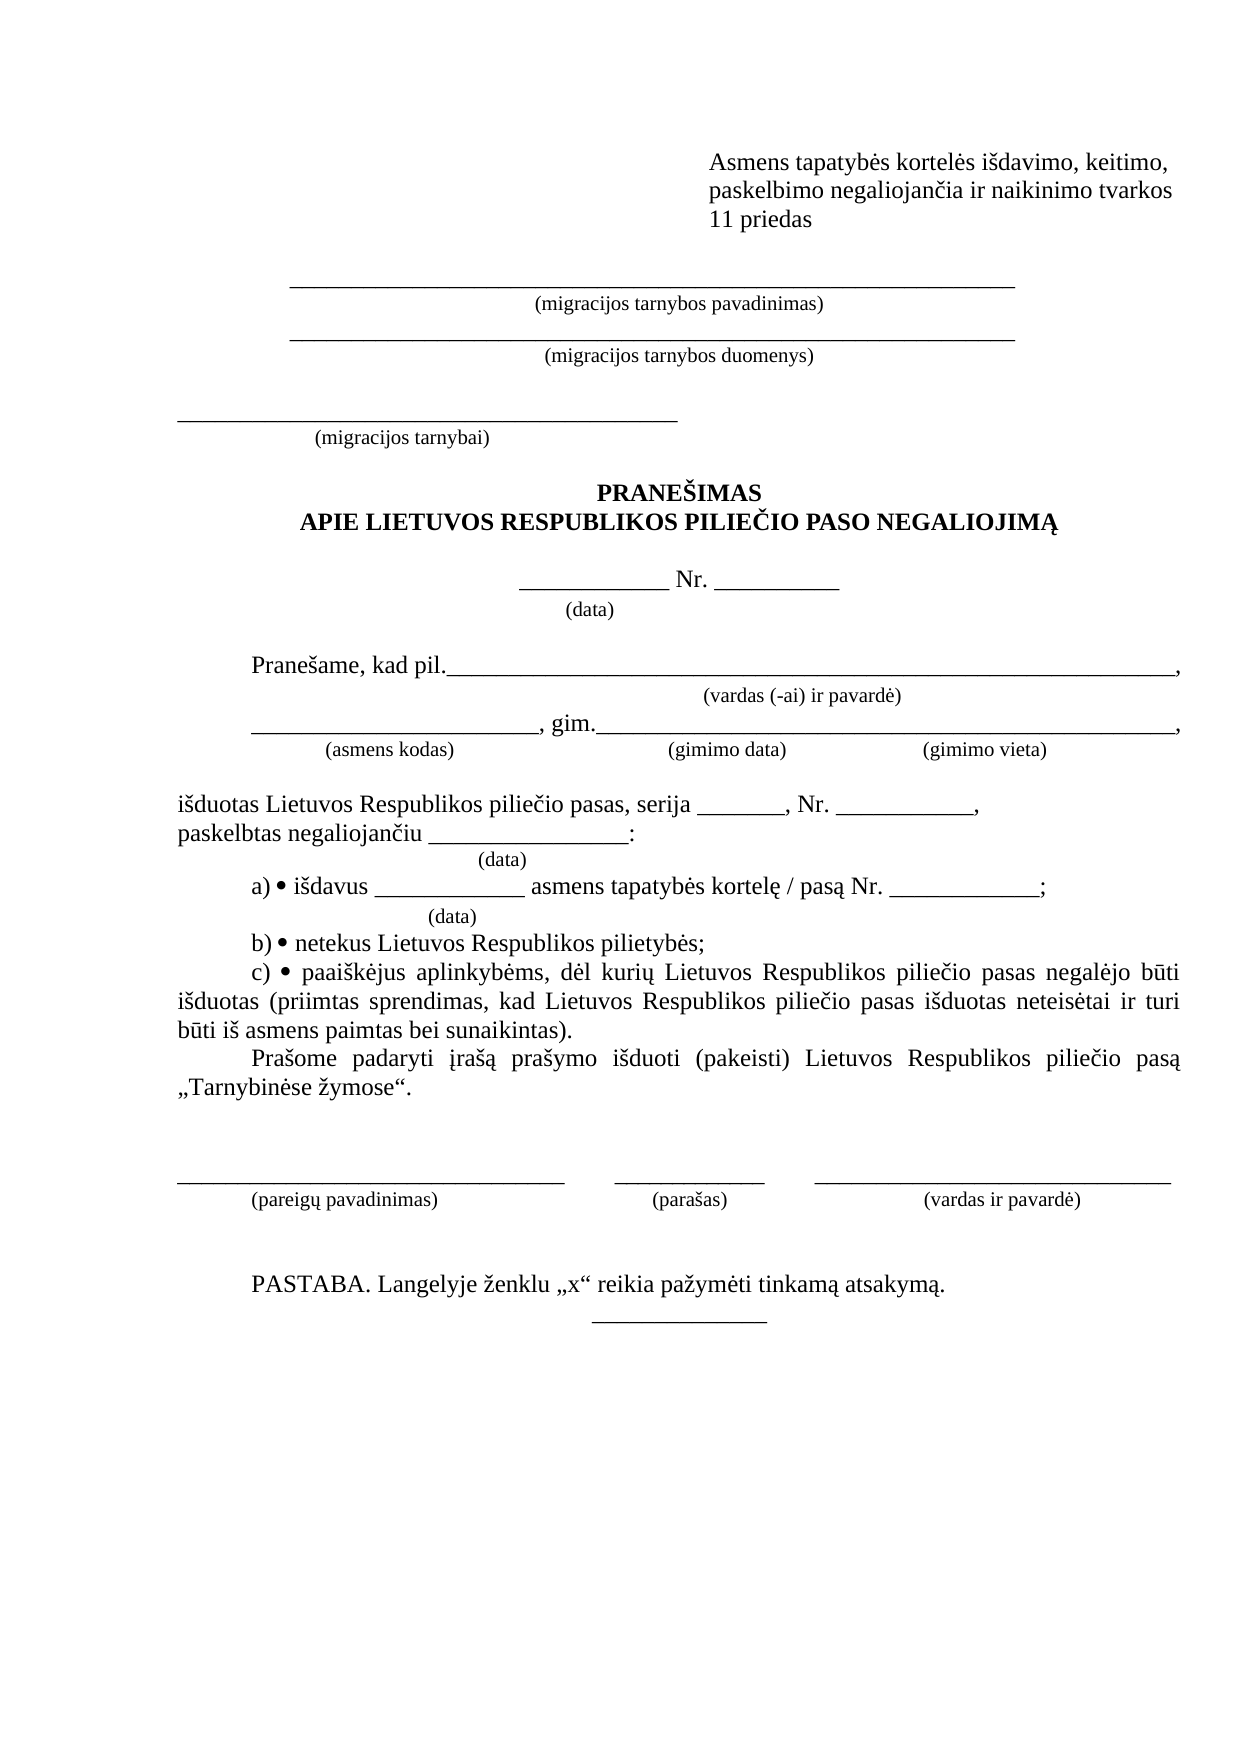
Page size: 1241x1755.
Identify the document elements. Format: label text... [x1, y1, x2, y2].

text b)  netekus Lietuvos Respublikos pilietybės; [177, 928, 1181, 957]
text (pareigų pavadinimas) (parašas) (vardas ir pavardė) [177, 1187, 1181, 1211]
text Prašome padaryti įrašą prašymo išduoti (pakeisti) Lietuvos Respublikos piliečio pasą „Tarnybinėse žymose“. [177, 1043, 1181, 1101]
text (vardas (-ai) ir pavardė) [177, 679, 1181, 708]
text ____________ Nr. __________ [177, 564, 1181, 593]
text ________________________________________ [177, 396, 1181, 425]
text PASTABA. Langelyje ženklu „x“ reikia pažymėti tinkamą atsakymą. [177, 1269, 1181, 1297]
text ______________ [177, 1297, 1181, 1326]
text (asmens kodas) (gimimo data) (gimimo vieta) [177, 737, 1181, 761]
text (migracijos tarnybai) [177, 425, 1181, 449]
text (data) [177, 593, 1181, 622]
text PRANEŠIMAS [177, 478, 1181, 507]
text (data) [177, 847, 1181, 871]
text a)  išdavus ____________ asmens tapatybės kortelę / pasą Nr. ____________; [177, 871, 1181, 900]
text 11 priedas [177, 204, 1181, 233]
text (data) [177, 900, 1181, 928]
text c)  paaiškėjus aplinkybėms, dėl kurių Lietuvos Respublikos piliečio pasas negalėjo būti išduotas (priimtas sprendimas, kad Lietuvos Respublikos piliečio pasas išduotas neteisėtai ir turi būti iš asmens paimtas bei sunaikintas). [177, 957, 1181, 1043]
text Asmens tapatybės kortelės išdavimo, keitimo, [177, 147, 1181, 176]
text (migracijos tarnybos duomenys) [177, 343, 1181, 367]
text paskelbtas negaliojančiu ________________: [177, 818, 1181, 847]
text paskelbimo negaliojančia ir naikinimo tvarkos [177, 176, 1181, 204]
text _______________________, gim. , [177, 708, 1181, 737]
text (migracijos tarnybos pavadinimas) [177, 291, 1181, 315]
text išduotas Lietuvos Respublikos piliečio pasas, serija _______, Nr. ___________, [177, 789, 1181, 818]
text APIE LIETUVOS RESPUBLIKOS PILIEČIO PASO NEGALIOJIMĄ [177, 507, 1181, 535]
text Pranešame, kad pil. , [177, 650, 1181, 679]
